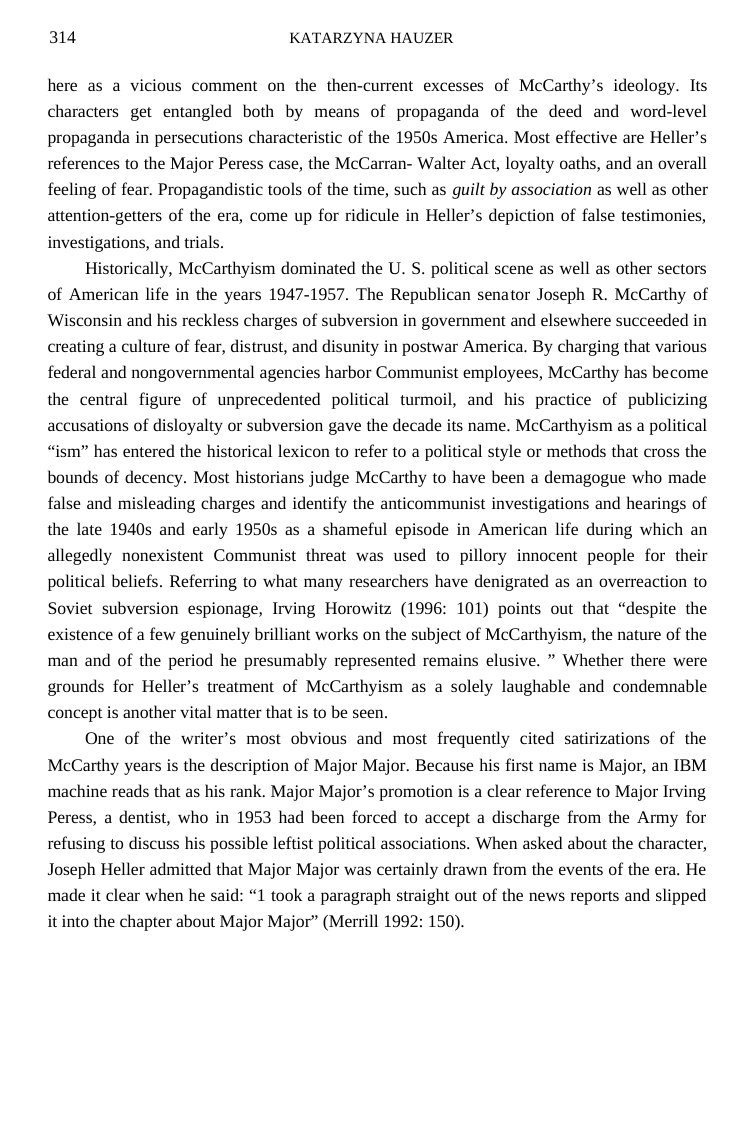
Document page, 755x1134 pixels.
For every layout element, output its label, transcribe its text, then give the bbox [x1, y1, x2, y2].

text 314 [49, 27, 82, 47]
text Historically, McCarthyism dominated the U. S. political scene as well as other sectors of American life in the years 1947-1957. The Republican sena­tor Joseph R. McCarthy of Wisconsin and his reckless charges of subversion in government and elsewhere succeeded in creating a culture of fear, dis­trust, and disunity in postwar America. By charging that various federal and nongovernmental agencies harbor Communist employees, McCarthy has be­come the central figure of unprecedented political turmoil, and his practice of publicizing accusations of disloyalty or subversion gave the decade its name. McCarthyism as a political “ism” has entered the historical lexicon to refer to a political style or methods that cross the bounds of decency. Most historians judge McCarthy to have been a demagogue who made false and misleading charges and identify the anticommunist investigations and hearings of the late 1940s and early 1950s as a shameful episode in American life during which an allegedly nonexistent Communist threat was used to pillory innocent people for their political beliefs. Referring to what many researchers have denigrated as an overreaction to Soviet subversion espionage, Irving Horowitz (1996: 101) points out that “despite the existence of a few genuinely brilliant works on the subject of McCarthyism, the nature of the man and of the period he presum­ably represented remains elusive. ” Whether there were grounds for Heller’s treatment of McCarthyism as a solely laughable and condemnable concept is another vital matter that is to be seen. [47, 258, 708, 722]
text One of the writer’s most obvious and most frequently cited satirizations of the McCarthy years is the description of Major Major. Because his first name is Major, an IBM machine reads that as his rank. Major Major’s promotion is a clear reference to Major Irving Peress, a dentist, who in 1953 had been forced to accept a discharge from the Army for refusing to discuss his possible leftist political associations. When asked about the character, Joseph Heller admitted that Major Major was certainly drawn from the events of the era. He made it clear when he said: “1 took a paragraph straight out of the news reports and slipped it into the chapter about Major Major” (Merrill 1992: 150). [47, 728, 708, 932]
text KATARZYNA HAUZER [289, 28, 466, 46]
text here as a vicious comment on the then-current excesses of McCarthy’s ideology. Its characters get entangled both by means of propaganda of the deed and word-level propaganda in persecutions characteristic of the 1950s America. Most effective are Heller’s references to the Major Peress case, the McCarran- Walter Act, loyalty oaths, and an overall feeling of fear. Propagandistic tools of the time, such as guilt by association as well as other attention-getters of the era, come up for ridicule in Heller’s depiction of false testimonies, investigations, and trials. [47, 74, 708, 252]
